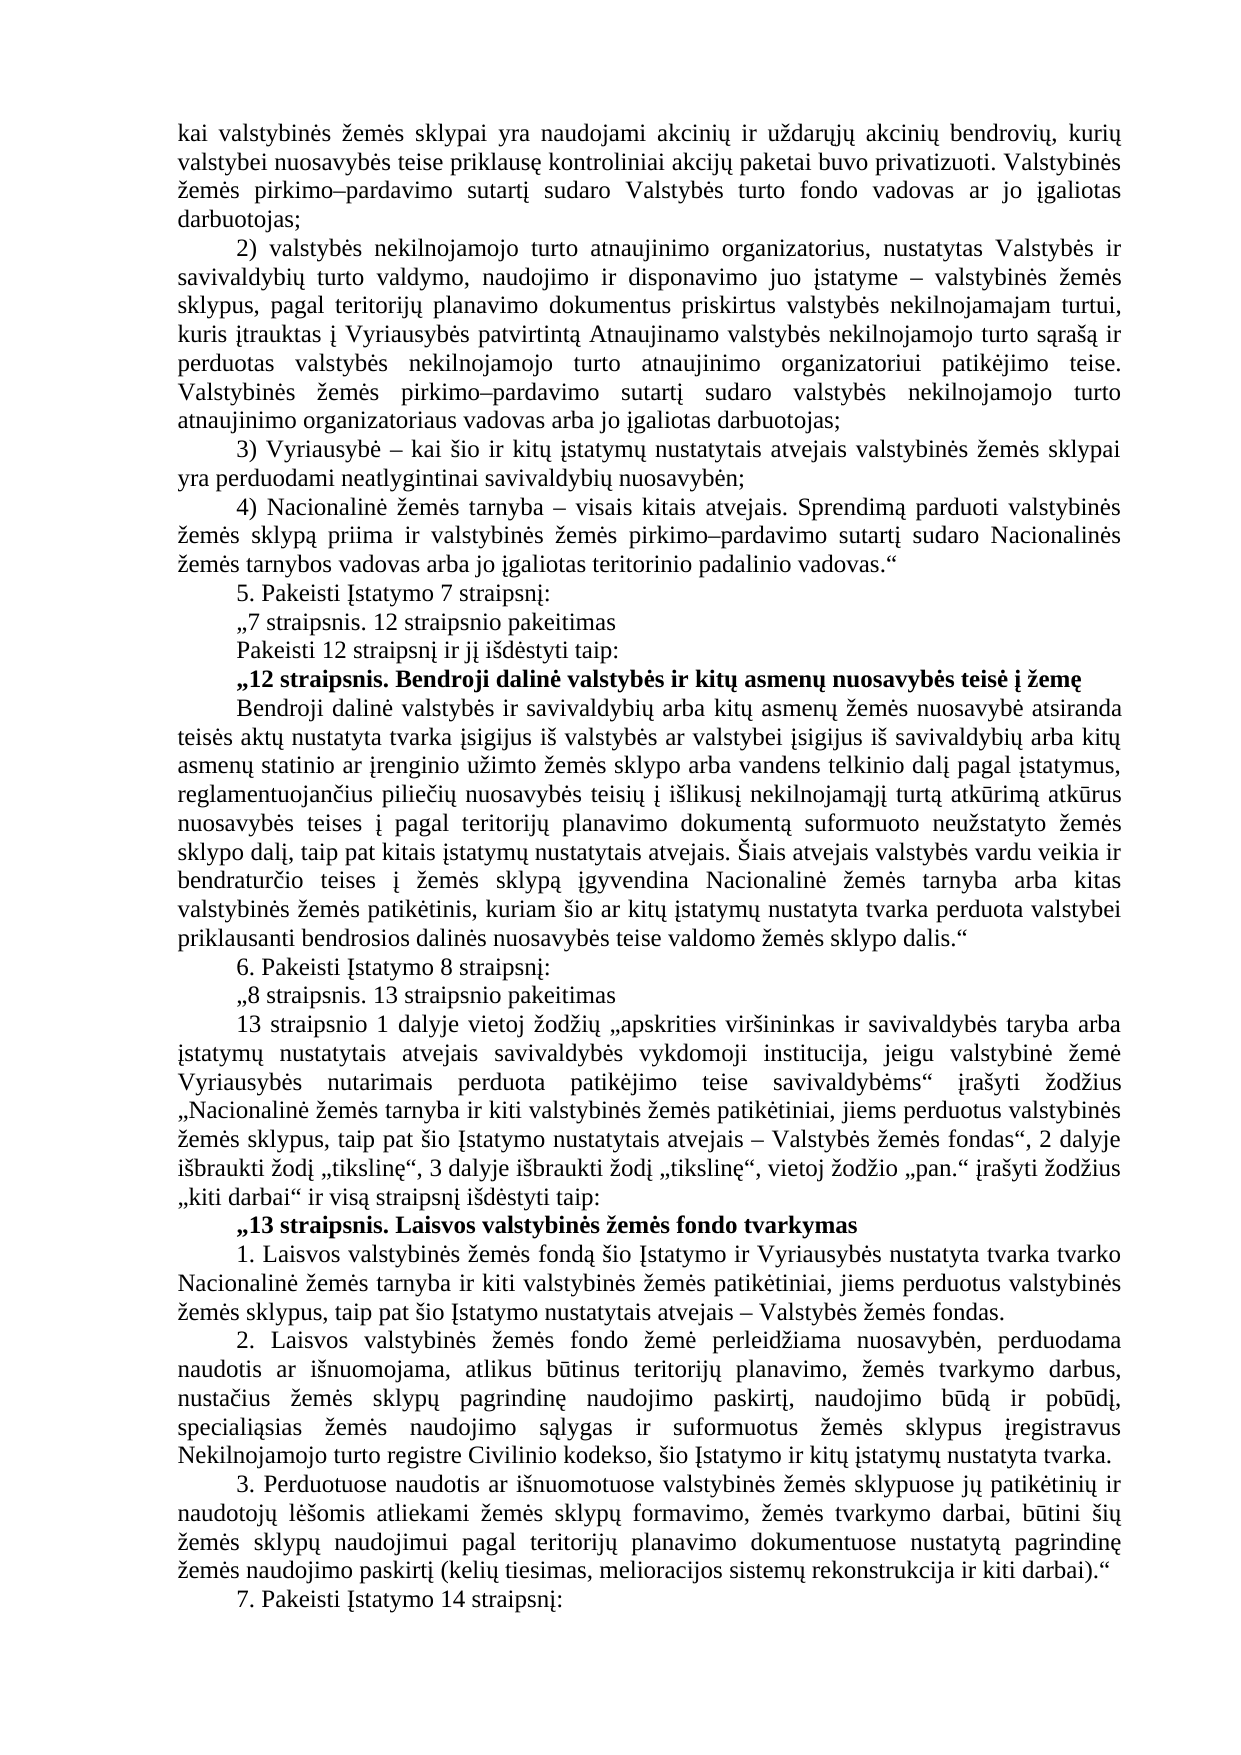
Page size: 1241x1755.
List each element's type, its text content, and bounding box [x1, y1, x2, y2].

text „7 straipsnis. 12 straipsnio pakeitimas [177, 607, 1122, 636]
text 5. Pakeisti Įstatymo 7 straipsnį: [177, 578, 1122, 607]
text 3) Vyriausybė – kai šio ir kitų įstatymų nustatytais atvejais valstybinės žemės sklypai yra perduodami neatlygintinai savivaldybių nuosavybėn; [177, 434, 1122, 492]
text 3. Perduotuose naudotis ar išnuomotuose valstybinės žemės sklypuose jų patikėtinių ir naudotojų lėšomis atliekami žemės sklypų formavimo, žemės tvarkymo darbai, būtini šių žemės sklypų naudojimui pagal teritorijų planavimo dokumentuose nustatytą pagrindinę žemės naudojimo paskirtį (kelių tiesimas, melioracijos sistemų rekonstrukcija ir kiti darbai).“ [177, 1469, 1122, 1584]
text Pakeisti 12 straipsnį ir jį išdėstyti taip: [177, 636, 1122, 664]
text Bendroji dalinė valstybės ir savivaldybių arba kitų asmenų žemės nuosavybė atsiranda teisės aktų nustatyta tvarka įsigijus iš valstybės ar valstybei įsigijus iš savivaldybių arba kitų asmenų statinio ar įrenginio užimto žemės sklypo arba vandens telkinio dalį pagal įstatymus, reglamentuojančius piliečių nuosavybės teisių į išlikusį nekilnojamąjį turtą atkūrimą atkūrus nuosavybės teises į pagal teritorijų planavimo dokumentą suformuoto neužstatyto žemės sklypo dalį, taip pat kitais įstatymų nustatytais atvejais. Šiais atvejais valstybės vardu veikia ir bendraturčio teises į žemės sklypą įgyvendina Nacionalinė žemės tarnyba arba kitas valstybinės žemės patikėtinis, kuriam šio ar kitų įstatymų nustatyta tvarka perduota valstybei priklausanti bendrosios dalinės nuosavybės teise valdomo žemės sklypo dalis.“ [177, 693, 1122, 952]
text 1. Laisvos valstybinės žemės fondą šio Įstatymo ir Vyriausybės nustatyta tvarka tvarko Nacionalinė žemės tarnyba ir kiti valstybinės žemės patikėtiniai, jiems perduotus valstybinės žemės sklypus, taip pat šio Įstatymo nustatytais atvejais – Valstybės žemės fondas. [177, 1239, 1122, 1326]
text „13 straipsnis. Laisvos valstybinės žemės fondo tvarkymas [177, 1211, 1122, 1239]
text 2) valstybės nekilnojamojo turto atnaujinimo organizatorius, nustatytas Valstybės ir savivaldybių turto valdymo, naudojimo ir disponavimo juo įstatyme – valstybinės žemės sklypus, pagal teritorijų planavimo dokumentus priskirtus valstybės nekilnojamajam turtui, kuris įtrauktas į Vyriausybės patvirtintą Atnaujinamo valstybės nekilnojamojo turto sąrašą ir perduotas valstybės nekilnojamojo turto atnaujinimo organizatoriui patikėjimo teise. Valstybinės žemės pirkimo–pardavimo sutartį sudaro valstybės nekilnojamojo turto atnaujinimo organizatoriaus vadovas arba jo įgaliotas darbuotojas; [177, 233, 1122, 434]
text 13 straipsnio 1 dalyje vietoj žodžių „apskrities viršininkas ir savivaldybės taryba arba įstatymų nustatytais atvejais savivaldybės vykdomoji institucija, jeigu valstybinė žemė Vyriausybės nutarimais perduota patikėjimo teise savivaldybėms“ įrašyti žodžius „Nacionalinė žemės tarnyba ir kiti valstybinės žemės patikėtiniai, jiems perduotus valstybinės žemės sklypus, taip pat šio Įstatymo nustatytais atvejais – Valstybės žemės fondas“, 2 dalyje išbraukti žodį „tikslinę“, 3 dalyje išbraukti žodį „tikslinę“, vietoj žodžio „pan.“ įrašyti žodžius „kiti darbai“ ir visą straipsnį išdėstyti taip: [177, 1009, 1122, 1211]
text „8 straipsnis. 13 straipsnio pakeitimas [177, 981, 1122, 1009]
text 6. Pakeisti Įstatymo 8 straipsnį: [177, 952, 1122, 981]
text kai valstybinės žemės sklypai yra naudojami akcinių ir uždarųjų akcinių bendrovių, kurių valstybei nuosavybės teise priklausę kontroliniai akcijų paketai buvo privatizuoti. Valstybinės žemės pirkimo–pardavimo sutartį sudaro Valstybės turto fondo vadovas ar jo įgaliotas darbuotojas; [177, 118, 1122, 233]
text 2. Laisvos valstybinės žemės fondo žemė perleidžiama nuosavybėn, perduodama naudotis ar išnuomojama, atlikus būtinus teritorijų planavimo, žemės tvarkymo darbus, nustačius žemės sklypų pagrindinę naudojimo paskirtį, naudojimo būdą ir pobūdį, specialiąsias žemės naudojimo sąlygas ir suformuotus žemės sklypus įregistravus Nekilnojamojo turto registre Civilinio kodekso, šio Įstatymo ir kitų įstatymų nustatyta tvarka. [177, 1326, 1122, 1469]
text „12 straipsnis. Bendroji dalinė valstybės ir kitų asmenų nuosavybės teisė į žemę [177, 664, 1122, 693]
text 7. Pakeisti Įstatymo 14 straipsnį: [177, 1584, 1122, 1613]
text 4) Nacionalinė žemės tarnyba – visais kitais atvejais. Sprendimą parduoti valstybinės žemės sklypą priima ir valstybinės žemės pirkimo–pardavimo sutartį sudaro Nacionalinės žemės tarnybos vadovas arba jo įgaliotas teritorinio padalinio vadovas.“ [177, 492, 1122, 578]
